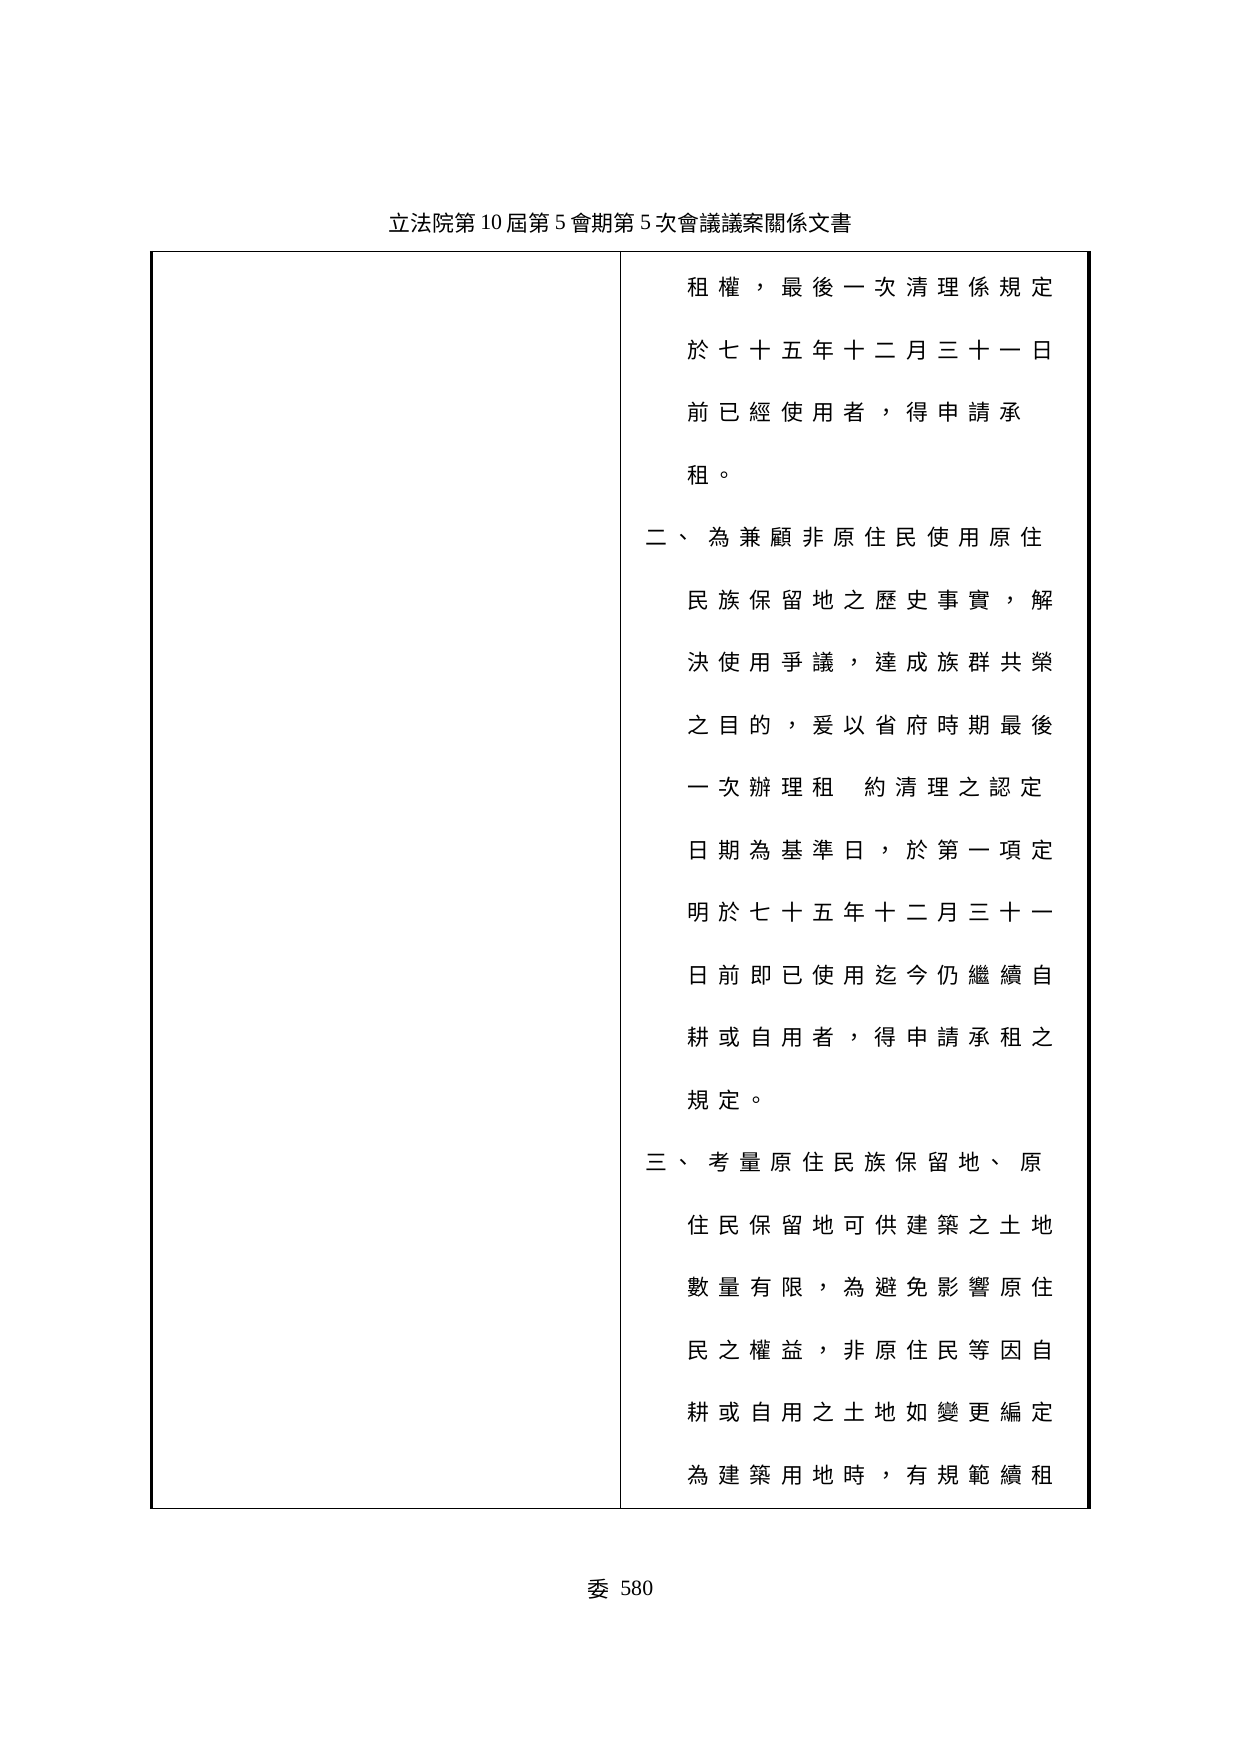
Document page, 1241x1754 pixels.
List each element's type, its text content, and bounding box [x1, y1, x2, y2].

table_cell [153, 252, 620, 1508]
table_cell 租權，最後一次清理係規定於七十五年十二月三十一日前已經使用者，得申請承租。 二、為兼顧非原住民使用原住民族保留地之歷史事實，解決使用爭議，達成族群共榮之目的，爰以省府時期最後一次辦理租 約清理之認定日期為基準日，於第一項定明於七十五年十二月三十一日前即已使用迄今仍繼續自耕或自用者，得申請承租之規定。 三、考量原住民族保留地、原住民保留地可供建築之土地數量有限，為避免影響原住民之權益，非原住民等因自耕或自用之土地如變更編定為建築用地時，有規範續租 [621, 252, 1087, 1508]
